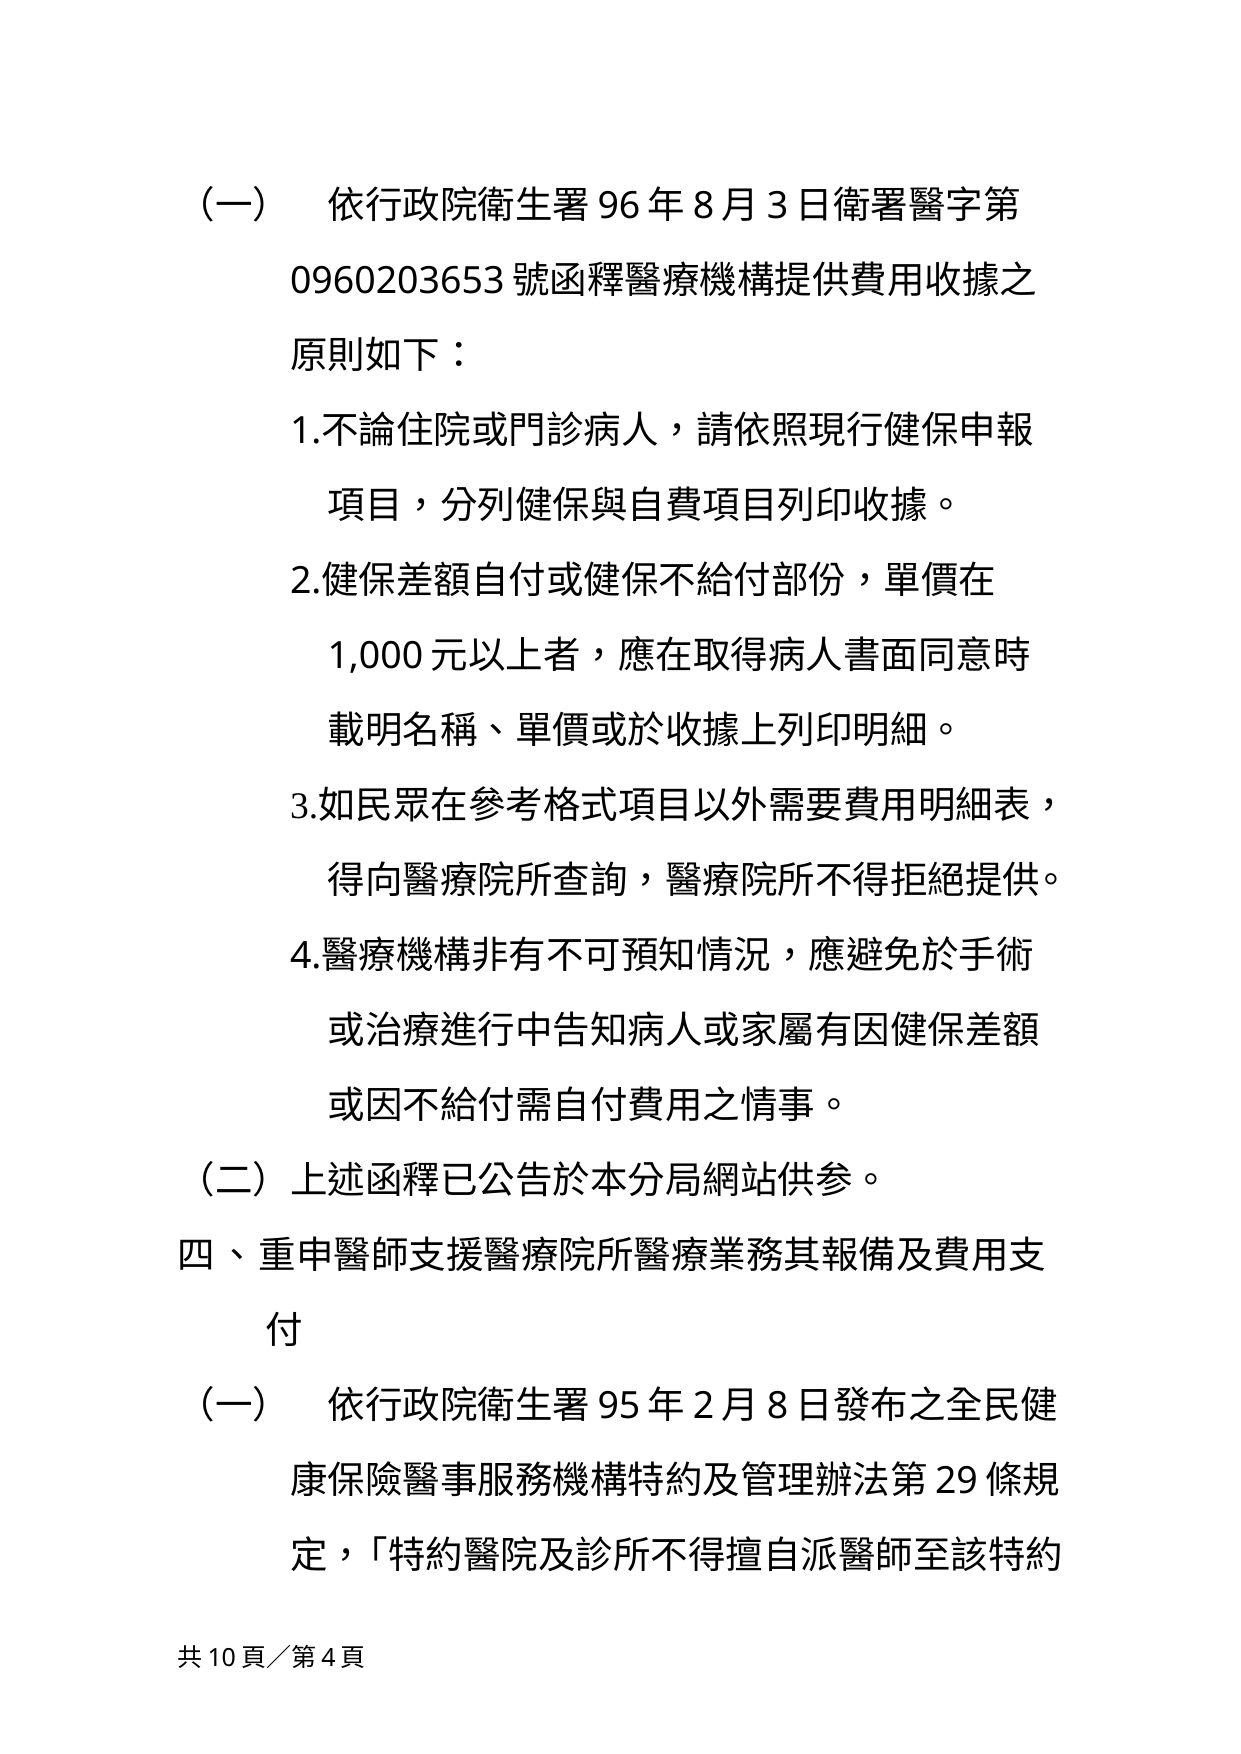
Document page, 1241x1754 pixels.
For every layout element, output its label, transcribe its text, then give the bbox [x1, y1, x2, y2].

text 4.醫療機構非有不可預知情況，應避免於手術或治療進行中告知病人或家屬有因健保差額或因不給付需自付費用之情事。 [290, 914, 1063, 1139]
text 1.不論住院或門診病人，請依照現行健保申報項目，分列健保與自費項目列印收據。 [290, 389, 1063, 539]
text 2.健保差額自付或健保不給付部份，單價在1,000元以上者，應在取得病人書面同意時載明名稱、單價或於收據上列印明細。 [290, 539, 1063, 764]
list 依行政院衛生署95年2月8日發布之全民健康保險醫事服務機構特約及管理辦法第29條規定，「特約醫院及診所不得擅自派醫師至該特約 [177, 1364, 1063, 1589]
text （二）上述函釋已公告於本分局網站供参。 [177, 1139, 1063, 1214]
list 依行政院衛生署96年8月3日衛署醫字第0960203653號函釋醫療機構提供費用收據之原則如下： [177, 164, 1063, 389]
text 3.如民眾在參考格式項目以外需要費用明細表，得向醫療院所查詢，醫療院所不得拒絕提供。 [290, 764, 1063, 914]
text 四、重申醫師支援醫療院所醫療業務其報備及費用支付 [177, 1214, 1063, 1364]
